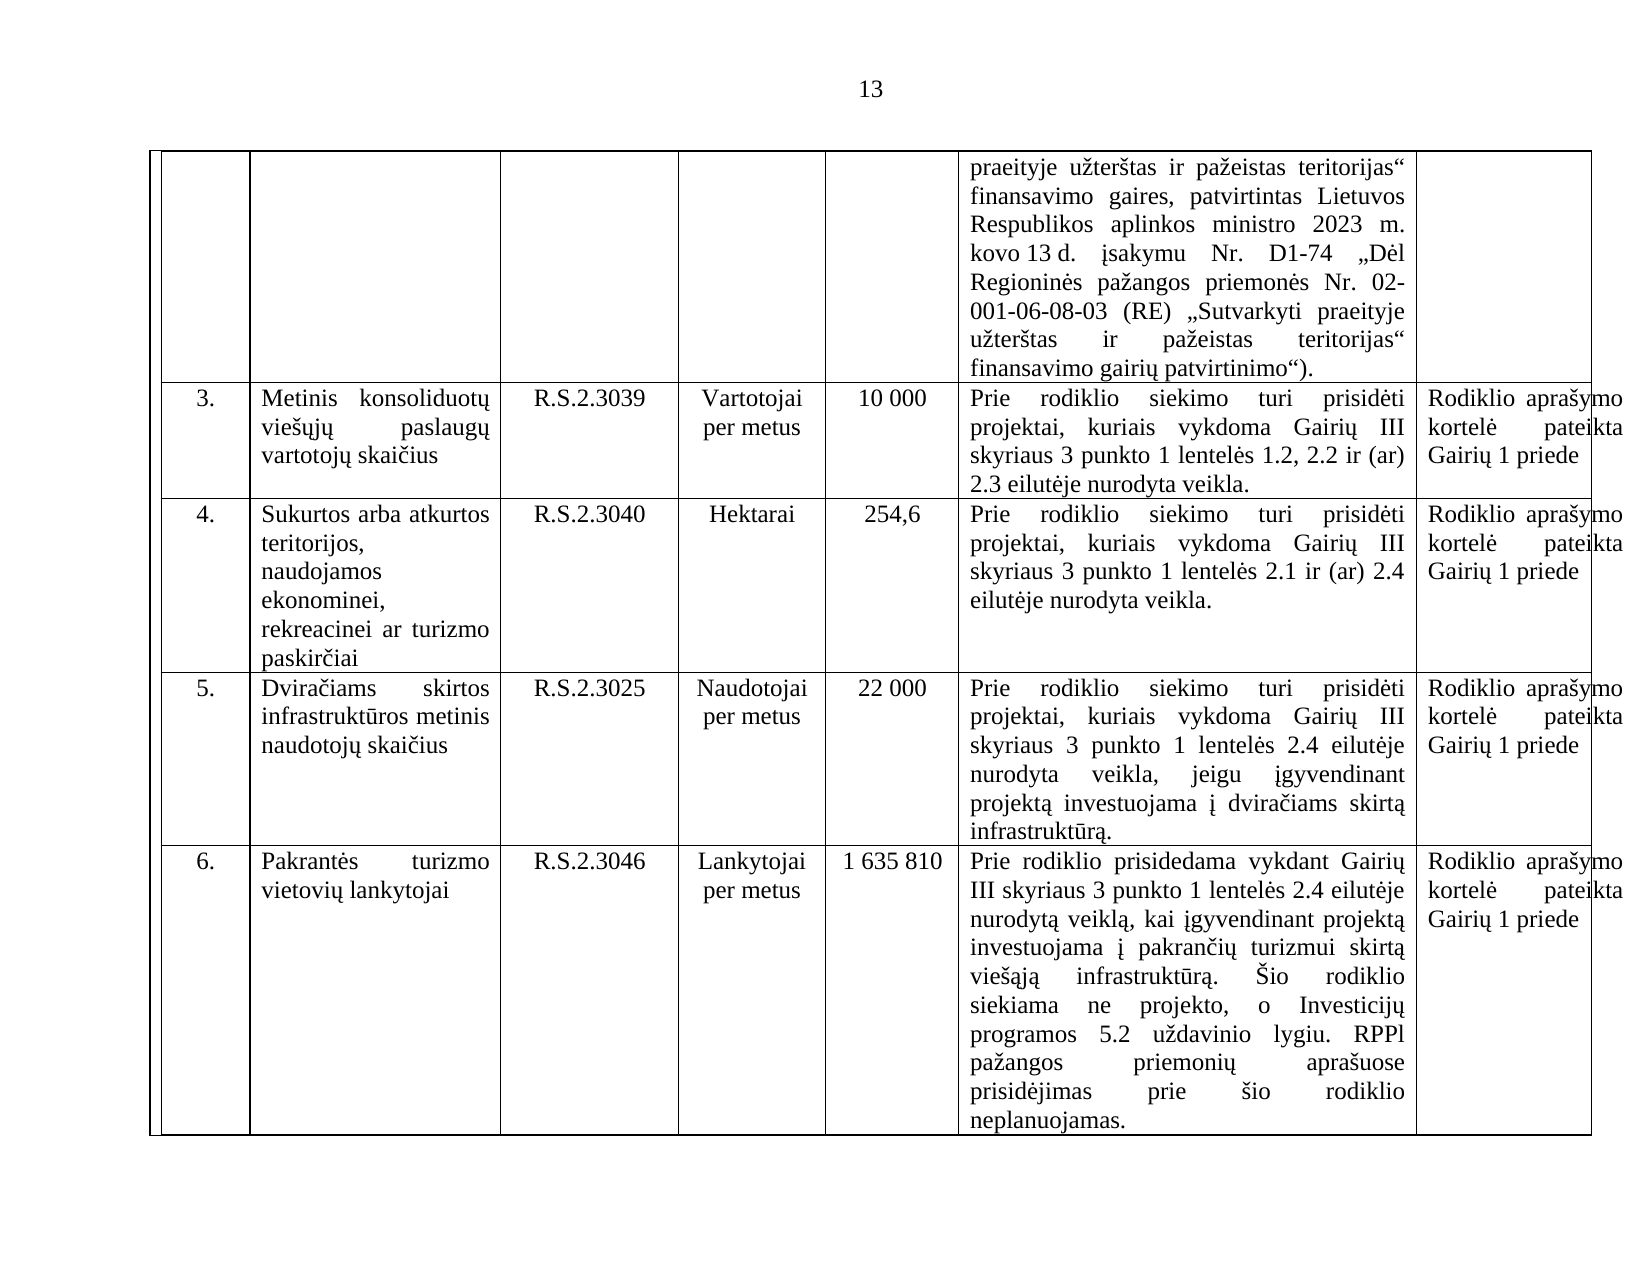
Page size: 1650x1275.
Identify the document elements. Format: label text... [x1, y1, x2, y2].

table_cell Pakrantės turizmo vietovių lankytojai [251, 846, 500, 1134]
table_cell Prie rodiklio prisidedama vykdant Gairių III skyriaus 3 punkto 1 lentelės 2.4 eilutėje nurodytą veiklą, kai įgyvendinant projektą investuojama į pakrančių turizmui skirtą viešąją infrastruktūrą. Šio rodiklio siekiama ne projekto, o Investicijų programos 5.2 uždavinio lygiu. RPPl pažangos priemonių aprašuose prisidėjimas prie šio rodiklio neplanuojamas. [959, 846, 1416, 1134]
table_cell Rodiklio aprašymo kortelė pateikta Gairių 1 priede [1417, 499, 1591, 672]
table_cell Hektarai [679, 499, 825, 672]
table_cell [501, 152, 678, 382]
table_cell 10 000 [826, 383, 958, 498]
table_cell R.S.2.3040 [501, 499, 678, 672]
table_cell [826, 152, 958, 382]
table_cell Sukurtos arba atkurtos teritorijos, naudojamos ekonominei, rekreacinei ar turizmo paskirčiai [251, 499, 500, 672]
table_cell [151, 151, 161, 1135]
table_cell [679, 152, 825, 382]
table_cell Rodiklio aprašymo kortelė pateikta Gairių 1 priede [1417, 846, 1591, 1134]
table_cell Prie rodiklio siekimo turi prisidėti projektai, kuriais vykdoma Gairių III skyriaus 3 punkto 1 lentelės 2.4 eilutėje nurodyta veikla, jeigu įgyvendinant projektą investuojama į dviračiams skirtą infrastruktūrą. [959, 673, 1416, 845]
table_cell praeityje užterštas ir pažeistas teritorijas“ finansavimo gaires, patvirtintas Lietuvos Respublikos aplinkos ministro 2023 m. kovo 13 d. įsakymu Nr. D1-74 „Dėl Regioninės pažangos priemonės Nr. 02-001-06-08-03 (RE) „Sutvarkyti praeityje užterštas ir pažeistas teritorijas“ finansavimo gairių patvirtinimo“). [959, 152, 1416, 382]
table_cell R.S.2.3025 [501, 673, 678, 845]
table_cell [251, 152, 500, 382]
table_cell 22 000 [826, 673, 958, 845]
table_cell 3. [162, 383, 249, 498]
table_cell [162, 152, 249, 382]
table_cell Prie rodiklio siekimo turi prisidėti projektai, kuriais vykdoma Gairių III skyriaus 3 punkto 1 lentelės 2.1 ir (ar) 2.4 eilutėje nurodyta veikla. [959, 499, 1416, 672]
table_cell 1 635 810 [826, 846, 958, 1134]
table_cell 254,6 [826, 499, 958, 672]
table_cell Rodiklio aprašymo kortelė pateikta Gairių 1 priede [1417, 673, 1591, 845]
table_cell Lankytojai per metus [679, 846, 825, 1134]
table_cell Rodiklio aprašymo kortelė pateikta Gairių 1 priede [1417, 383, 1591, 498]
table_cell Metinis konsoliduotų viešųjų paslaugų vartotojų skaičius [251, 383, 500, 498]
table_cell Naudotojai per metus [679, 673, 825, 845]
table_cell R.S.2.3039 [501, 383, 678, 498]
table_cell 4. [162, 499, 249, 672]
table_cell Dviračiams skirtos infrastruktūros metinis naudotojų skaičius [251, 673, 500, 845]
table_cell 6. [162, 846, 249, 1134]
table_cell 5. [162, 673, 249, 845]
table_cell Prie rodiklio siekimo turi prisidėti projektai, kuriais vykdoma Gairių III skyriaus 3 punkto 1 lentelės 1.2, 2.2 ir (ar) 2.3 eilutėje nurodyta veikla. [959, 383, 1416, 498]
table_cell Rodiklio aprašymo kortelė pateikta Gairių 1 priede [1417, 152, 1591, 382]
table_cell Vartotojai per metus [679, 383, 825, 498]
table_cell R.S.2.3046 [501, 846, 678, 1134]
